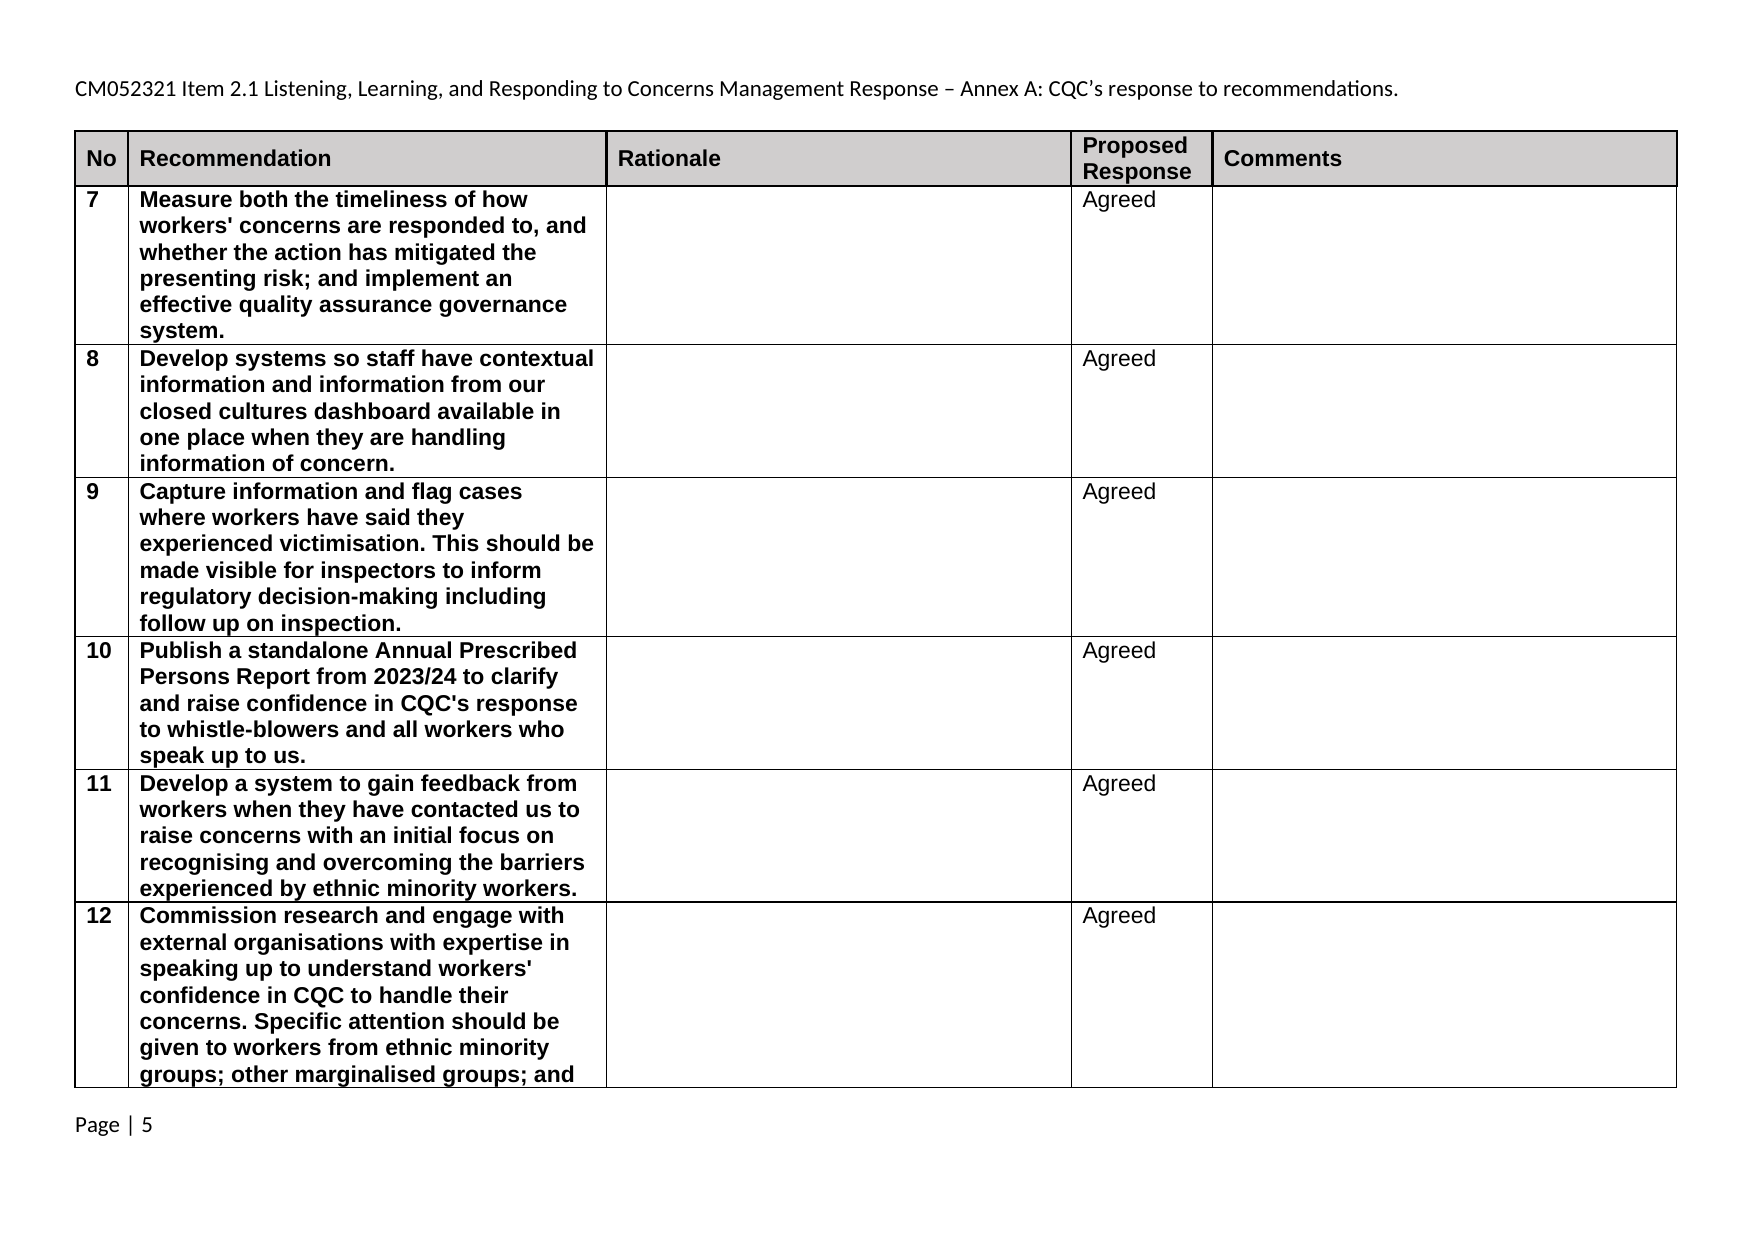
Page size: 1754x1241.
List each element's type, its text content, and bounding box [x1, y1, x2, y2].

table_cell [607, 478, 1071, 636]
table_cell Measure both the timeliness of how workers' concerns are responded to, and whether the action has mitigated the presenting risk; and implement an effective quality assurance governance system. [129, 187, 606, 344]
table_cell 10 [76, 637, 128, 769]
table_cell [607, 903, 1071, 1087]
table_header Rationale [608, 132, 1070, 185]
table_cell Agreed [1072, 345, 1212, 477]
table_cell [607, 187, 1071, 344]
table_cell 11 [76, 770, 128, 901]
table_cell 9 [76, 478, 128, 636]
table_cell Agreed [1072, 770, 1212, 901]
table_cell Agreed [1072, 478, 1212, 636]
table_cell Develop systems so staff have contextual information and information from our closed cultures dashboard available in one place when they are handling information of concern. [129, 345, 606, 477]
table_cell [1213, 637, 1676, 769]
table_cell 8 [76, 345, 128, 477]
table_cell Capture information and flag cases where workers have said they experienced victimisation. This should be made visible for inspectors to inform regulatory decision-making including follow up on inspection. [129, 478, 606, 636]
table_cell [1213, 903, 1676, 1087]
table_cell Agreed [1072, 903, 1212, 1087]
table_cell 12 [76, 903, 128, 1087]
table_header Comments [1214, 132, 1676, 185]
table_header Recommendation [129, 132, 605, 185]
table_cell [1213, 187, 1676, 344]
table_cell [607, 637, 1071, 769]
table_header No [76, 132, 127, 185]
table_cell [1213, 478, 1676, 636]
table_cell Agreed [1072, 637, 1212, 769]
table_cell Commission research and engage with external organisations with expertise in speaking up to understand workers' confidence in CQC to handle their concerns. Specific attention should be given to workers from ethnic minority groups; other marginalised groups; and [129, 903, 606, 1087]
table_header Proposed Response [1072, 132, 1211, 185]
table_cell 7 [76, 187, 128, 344]
table_cell [607, 770, 1071, 901]
table_cell [1213, 770, 1676, 901]
table_cell Publish a standalone Annual Prescribed Persons Report from 2023/24 to clarify and raise confidence in CQC's response to whistle-blowers and all workers who speak up to us. [129, 637, 606, 769]
table_cell [607, 345, 1071, 477]
table_cell [1213, 345, 1676, 477]
table_cell Agreed [1072, 187, 1212, 344]
table_cell Develop a system to gain feedback from workers when they have contacted us to raise concerns with an initial focus on recognising and overcoming the barriers experienced by ethnic minority workers. [129, 770, 606, 901]
